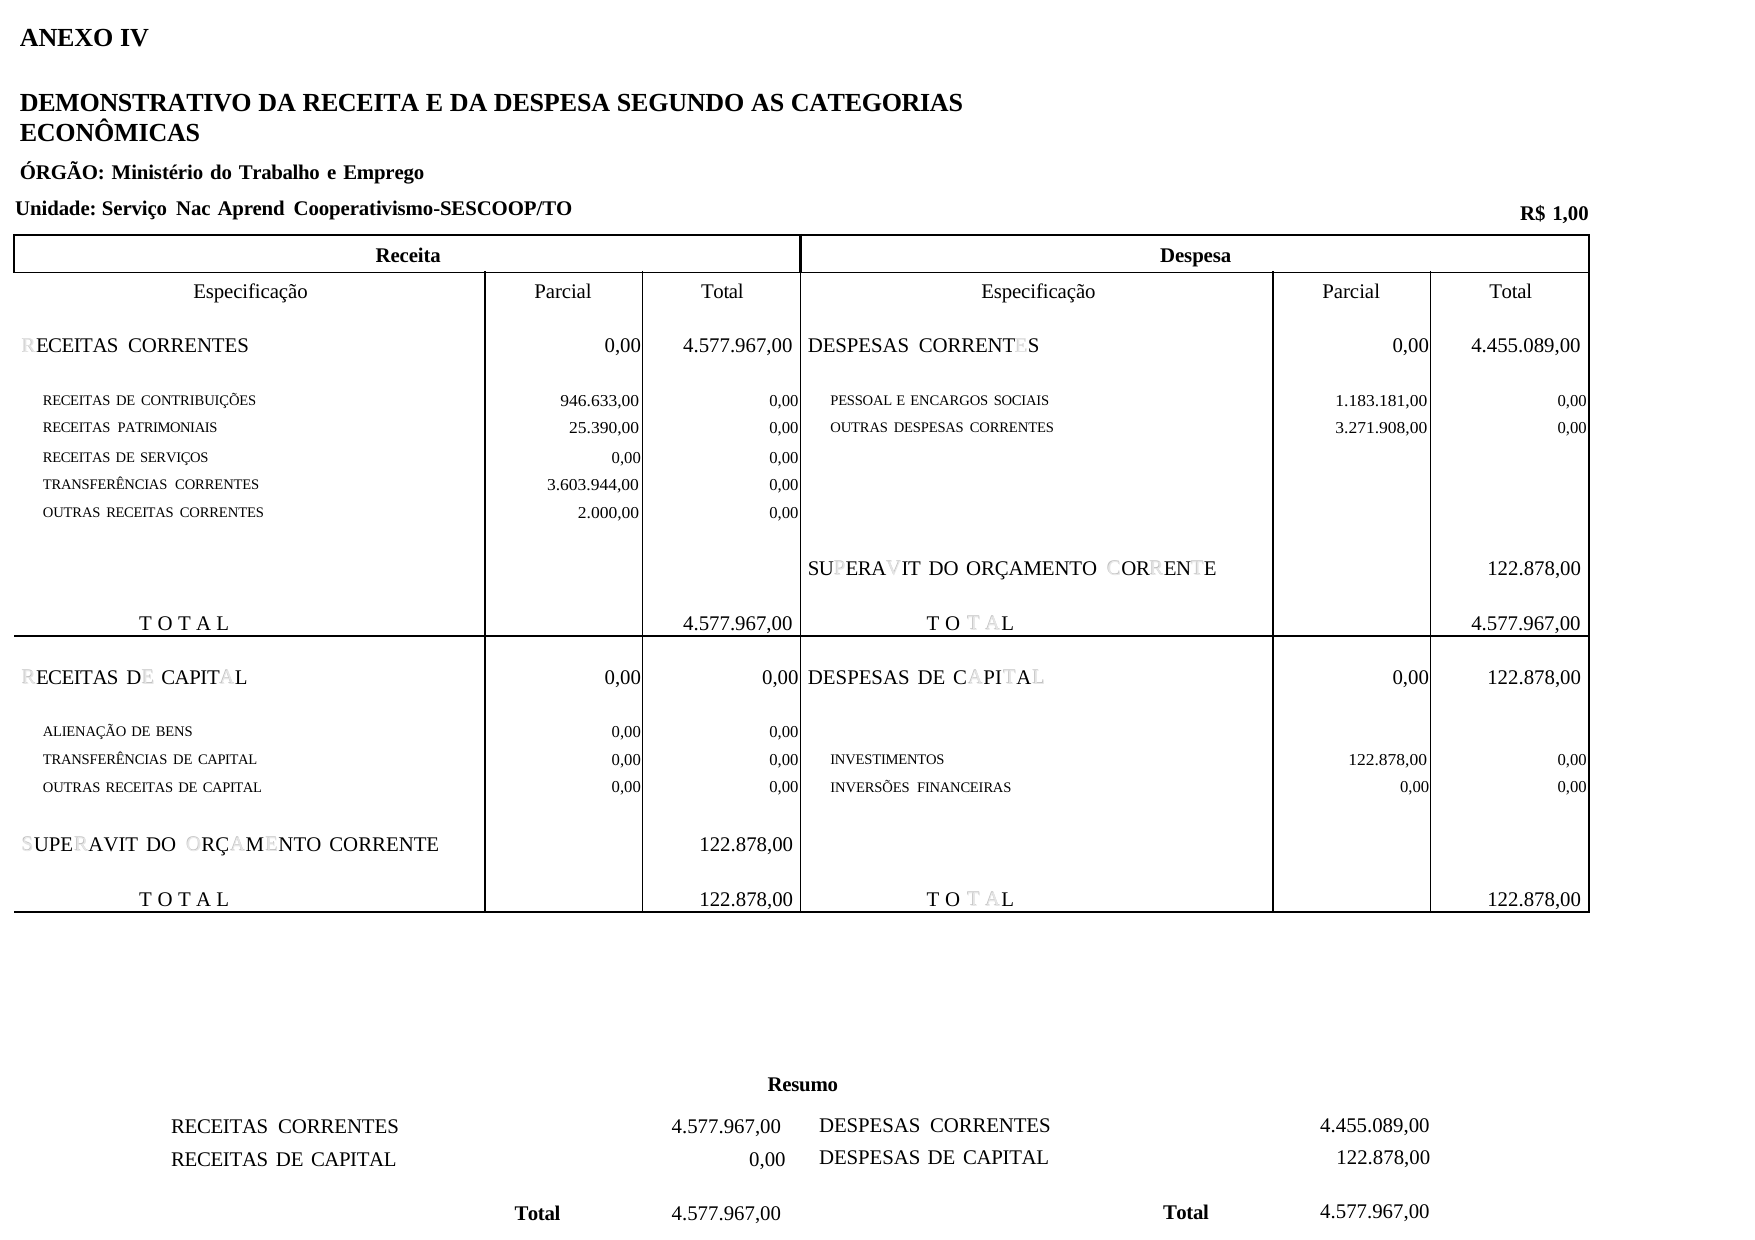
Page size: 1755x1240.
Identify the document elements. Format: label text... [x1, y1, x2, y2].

table_cell 0,00 [643, 746, 800, 774]
table_cell 0,00 [643, 415, 800, 442]
table_cell [165, 1186, 458, 1235]
table_cell 4.577.967,00 [643, 319, 800, 375]
table_cell 0,00 [1431, 415, 1588, 442]
table_cell 0,00 [1431, 746, 1588, 774]
table_cell RECEITAS DE CONTRIBUIÇÕES [14, 375, 484, 415]
table_cell Total [458, 1186, 616, 1235]
table_cell Especificação [14, 273, 484, 319]
table_cell 0,00 [1274, 319, 1430, 375]
table_cell [1431, 814, 1588, 871]
table_cell 0,00 [486, 443, 642, 470]
table_header RECEITAS CORRENTES [165, 1104, 458, 1143]
table_cell [1108, 1143, 1265, 1186]
table_cell RECEITAS PATRIMONIAIS [14, 415, 484, 442]
table_cell 0,00 [643, 443, 800, 470]
table_cell 4.455.089,00 [1431, 319, 1588, 375]
table_cell SUPERAVIT DO ORÇAMENTO CORRENTE [801, 538, 1272, 594]
table_cell 0,00 [486, 774, 642, 911]
table_cell Parcial [1274, 273, 1430, 319]
text DEMONSTRATIVO DA RECEITA E DA DESPESA SEGUNDO AS CATEGORIAS ECONÔMICAS [19, 87, 1135, 147]
table_cell [801, 443, 1272, 470]
text Unidade: Serviço Nac Aprend Cooperativismo-SESCOOP/TO [15, 195, 1135, 219]
table_cell T O T AL [801, 871, 1272, 911]
table_cell [1431, 706, 1588, 746]
table_cell Total [643, 273, 800, 319]
table_cell [1431, 443, 1588, 470]
table_cell 4.577.967,00 [643, 595, 800, 635]
table_cell INVESTIMENTOS [801, 746, 1272, 774]
table_cell 1.183.181,00 [1274, 375, 1430, 415]
table_cell 0,00 [486, 637, 642, 706]
table_cell 0,00 [486, 746, 642, 774]
table_cell 122.878,00 [643, 871, 800, 911]
table_cell 0,00 [1274, 637, 1430, 706]
table_cell INVERSÕES FINANCEIRAS [801, 774, 1272, 814]
table_cell 3.271.908,00 [1274, 415, 1430, 635]
table_cell 122.878,00 [1431, 538, 1588, 594]
table_cell 4.577.967,00 [616, 1186, 802, 1235]
table_cell 0,00 [616, 1143, 802, 1186]
table_cell T O T A L [14, 595, 484, 635]
table_cell Total [1108, 1186, 1265, 1235]
table_cell 0,00 [643, 637, 800, 706]
table_header [458, 1104, 616, 1143]
table_header Receita [15, 236, 799, 271]
text Resumo [5, 1072, 1600, 1096]
table_cell [801, 498, 1272, 538]
table_cell [1274, 706, 1430, 746]
table_header Despesa [802, 236, 1588, 271]
table_cell ALIENAÇÃO DE BENS [14, 706, 484, 746]
table_cell 0,00 [1431, 375, 1588, 415]
table_cell Parcial [486, 273, 642, 319]
table_cell RECEITAS DE CAPITAL [14, 637, 484, 706]
table_cell OUTRAS DESPESAS CORRENTES [801, 415, 1272, 442]
table_cell [14, 538, 484, 594]
table_cell [643, 538, 800, 594]
table_cell [802, 1186, 1108, 1235]
table_cell 122.878,00 [1431, 637, 1588, 706]
table_cell 0,00 [643, 375, 800, 415]
table_cell 2.000,00 [486, 498, 642, 635]
table_cell 0,00 [643, 706, 800, 746]
table_cell 3.603.944,00 [486, 470, 642, 498]
table_cell 4.577.967,00 [1431, 595, 1588, 635]
table_cell PESSOAL E ENCARGOS SOCIAIS [801, 375, 1272, 415]
table_header 4.577.967,00 [616, 1104, 802, 1143]
table_cell DESPESAS CORRENTES [801, 319, 1272, 375]
table_cell 0,00 [1431, 774, 1588, 814]
table_cell RECEITAS DE CAPITAL [165, 1143, 458, 1186]
table_cell OUTRAS RECEITAS DE CAPITAL [14, 774, 484, 814]
table_cell DESPESAS DE CAPITAL [801, 637, 1272, 706]
table_cell [1431, 470, 1588, 498]
table_cell 0,00 [643, 498, 800, 538]
table_cell 0,00 [1274, 774, 1430, 911]
table_cell 0,00 [643, 470, 800, 498]
table_cell 25.390,00 [486, 415, 642, 442]
table_cell 0,00 [486, 319, 642, 375]
table_cell OUTRAS RECEITAS CORRENTES [14, 498, 484, 538]
text R$ 1,00 [1520, 201, 1600, 225]
table_cell RECEITAS DE SERVIÇOS [14, 443, 484, 470]
table_cell [1431, 498, 1588, 538]
text ÓRGÃO: Ministério do Trabalho e Emprego [19, 159, 1135, 184]
table_cell T O T AL [801, 595, 1272, 635]
table_cell Total [1431, 273, 1588, 319]
table_cell DESPESAS DE CAPITAL [802, 1143, 1108, 1186]
table_cell 946.633,00 [486, 375, 642, 415]
table_cell RECEITAS CORRENTES [14, 319, 484, 375]
table_cell [458, 1143, 616, 1186]
subtitle ANEXO IV [19, 22, 1600, 52]
table_header 4.455.089,00 [1265, 1104, 1439, 1143]
table_cell 0,00 [643, 774, 800, 814]
table_cell 4.577.967,00 [1265, 1186, 1439, 1235]
table_cell Especificação [801, 273, 1272, 319]
table_cell [801, 470, 1272, 498]
table_cell TRANSFERÊNCIAS CORRENTES [14, 470, 484, 498]
table_cell 122.878,00 [1265, 1143, 1439, 1186]
table_cell T O T A L [14, 871, 484, 911]
table_cell 122.878,00 [1274, 746, 1430, 774]
table_cell 122.878,00 [643, 814, 800, 871]
table_cell 0,00 [486, 706, 642, 746]
table_cell TRANSFERÊNCIAS DE CAPITAL [14, 746, 484, 774]
table_header [1108, 1104, 1265, 1143]
table_cell [801, 706, 1272, 746]
table_header DESPESAS CORRENTES [802, 1104, 1108, 1143]
table_cell SUPERAVIT DO ORÇAMENTO CORRENTE [14, 814, 484, 871]
table_cell [801, 814, 1272, 871]
table_cell 122.878,00 [1431, 871, 1588, 911]
